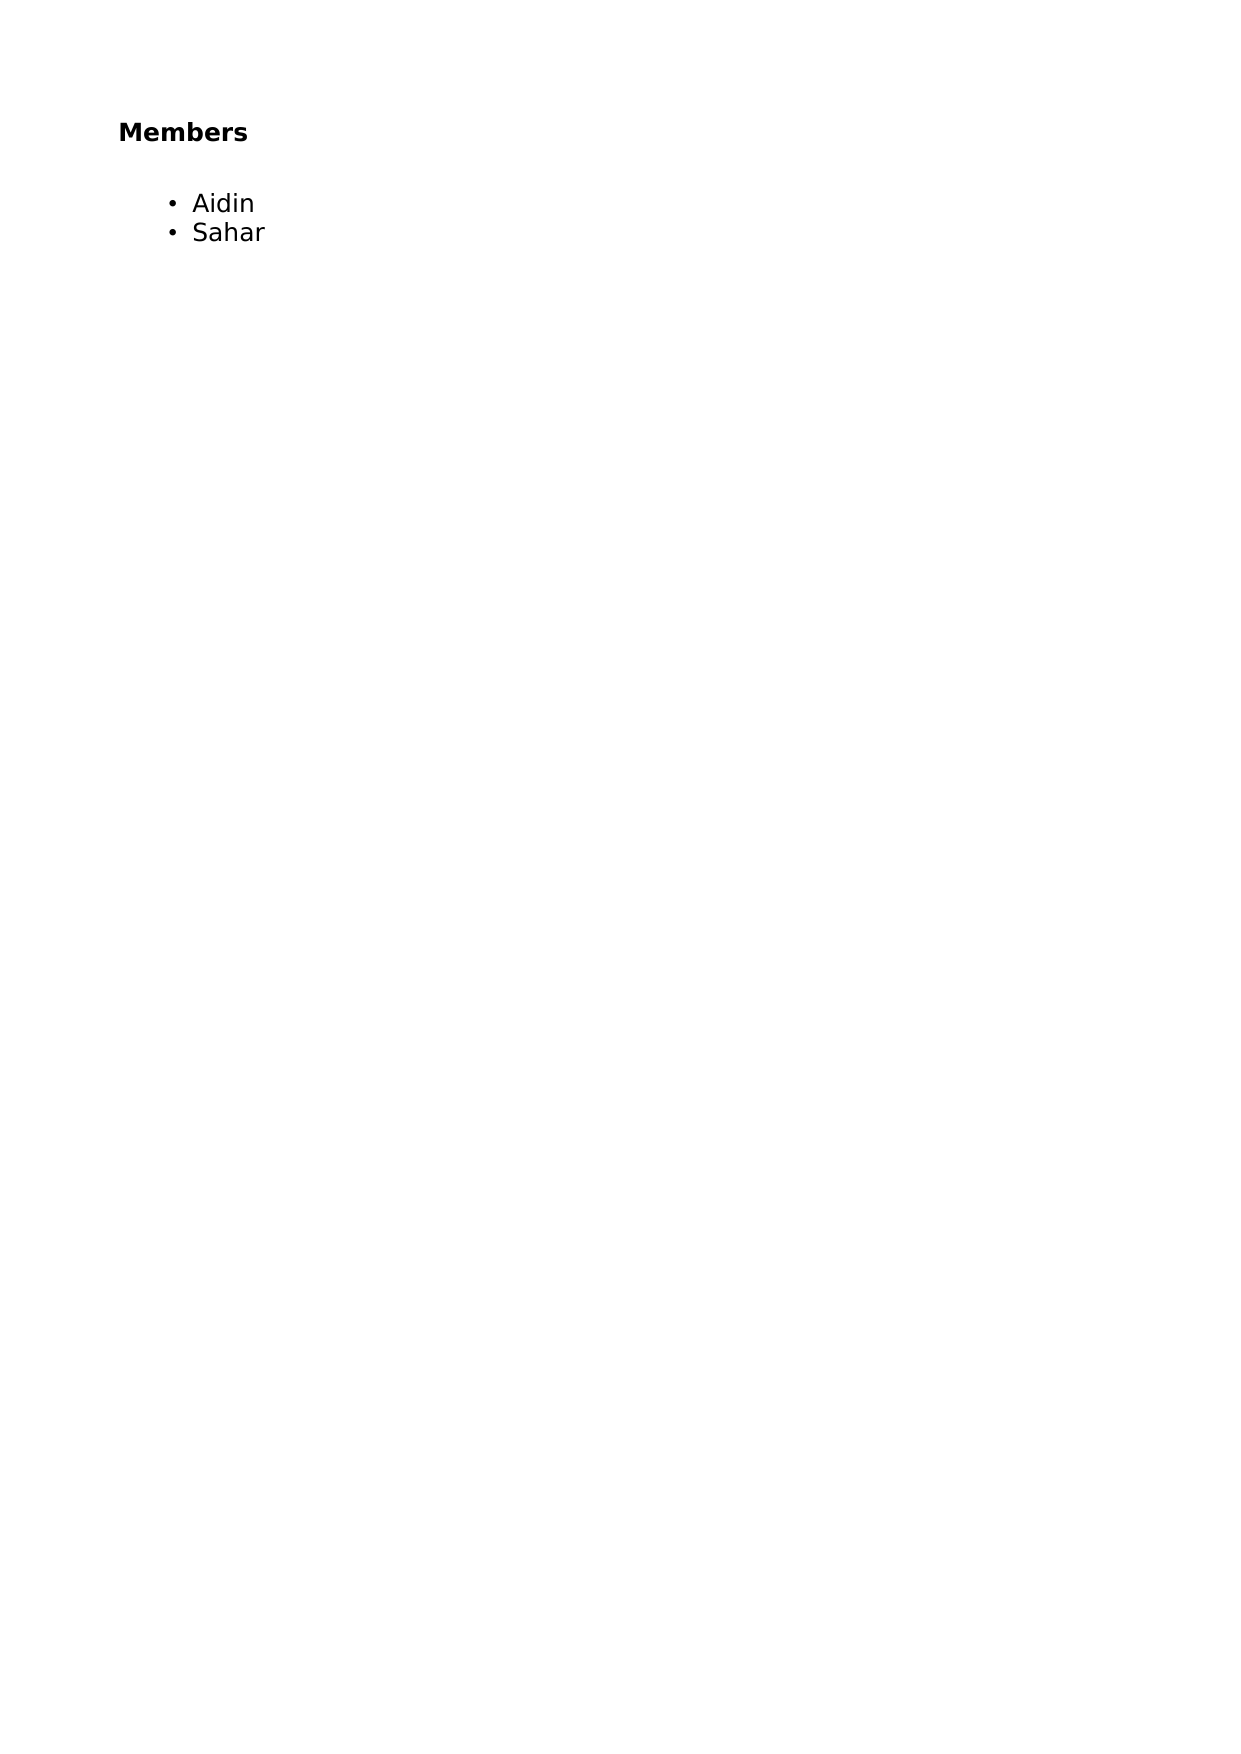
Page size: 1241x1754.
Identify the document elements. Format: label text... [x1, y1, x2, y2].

list Aidin [177, 189, 1122, 218]
text Members [118, 118, 1122, 147]
list Sahar [177, 218, 1122, 248]
